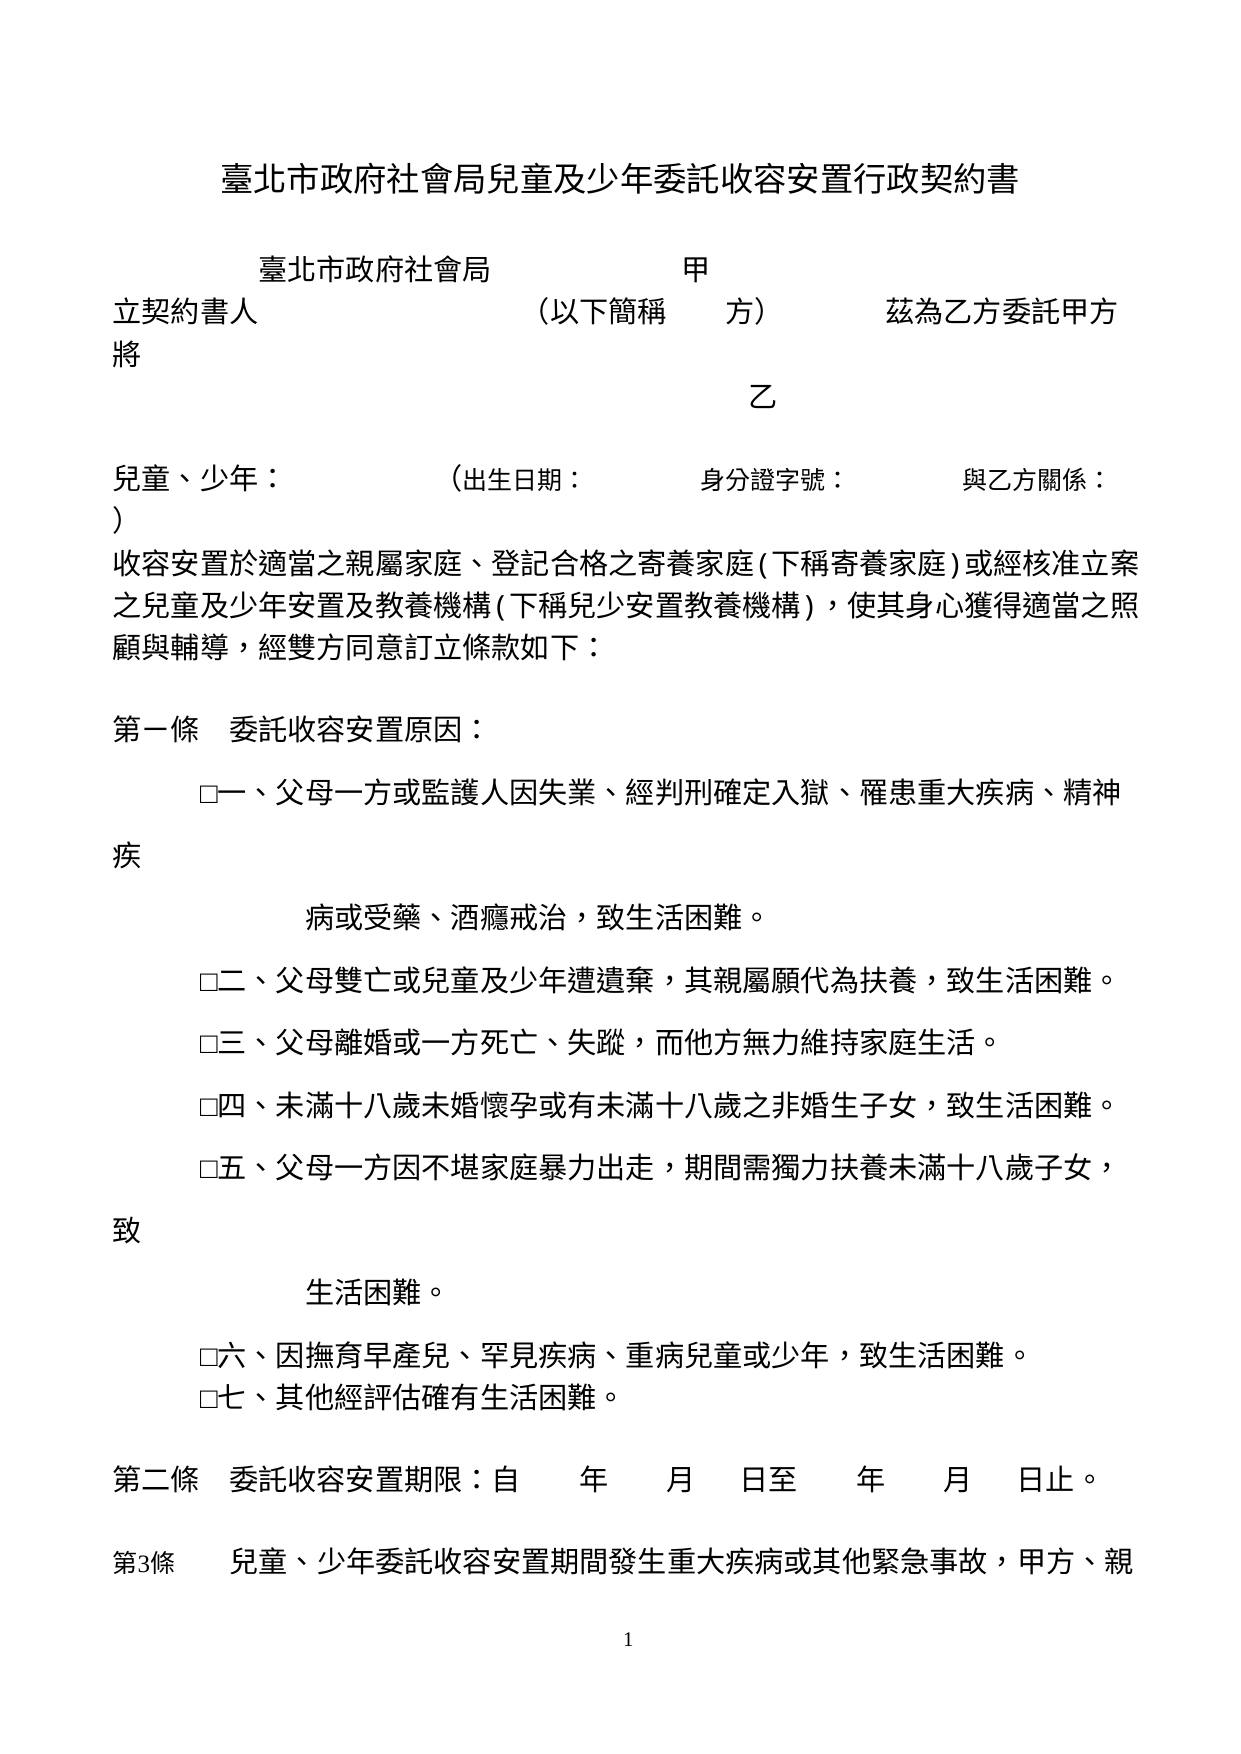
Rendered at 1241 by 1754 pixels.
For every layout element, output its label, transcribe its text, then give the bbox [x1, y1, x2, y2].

text 臺北市政府社會局 甲 [112, 247, 1144, 289]
text □二、父母雙亡或兒童及少年遭遺棄，其親屬願代為扶養，致生活困難。 [112, 937, 1144, 999]
text 兒童、少年： （出生日期： 身分證字號： 與乙方關係： ） [112, 456, 1144, 540]
text □一、父母一方或監護人因失業、經判刑確定入獄、罹患重大疾病、精神疾 [112, 749, 1144, 874]
text 生活困難。 [112, 1249, 1144, 1312]
text 收容安置於適當之親屬家庭、登記合格之寄養家庭(下稱寄養家庭)或經核准立案之兒童及少年安置及教養機構(下稱兒少安置教養機構)，使其身心獲得適當之照顧與輔導，經雙方同意訂立條款如下： [112, 540, 1144, 667]
text □七、其他經評估確有生活困難。 [112, 1374, 1144, 1417]
text □四、未滿十八歲未婚懷孕或有未滿十八歲之非婚生子女，致生活困難。 [112, 1062, 1144, 1124]
text 第ㄧ條 委託收容安置原因： [112, 707, 1144, 749]
text □六、因撫育早產兒、罕見疾病、重病兒童或少年，致生活困難。 [112, 1312, 1144, 1374]
text 立契約書人 （以下簡稱 方） 茲為乙方委託甲方將 [112, 289, 1144, 373]
text □三、父母離婚或一方死亡、失蹤，而他方無力維持家庭生活。 [112, 999, 1144, 1062]
text □五、父母一方因不堪家庭暴力出走，期間需獨力扶養未滿十八歲子女，致 [112, 1124, 1144, 1249]
text 乙 [112, 373, 1144, 416]
text 臺北市政府社會局兒童及少年委託收容安置行政契約書 [112, 153, 1144, 201]
list 兒童、少年委託收容安置期間發生重大疾病或其他緊急事故，甲方、親 [112, 1538, 1144, 1581]
text 病或受藥、酒癮戒治，致生活困難。 [112, 874, 1144, 937]
text 第二條 委託收容安置期限：自 年 月 日至 年 月 日止。 [112, 1456, 1144, 1499]
